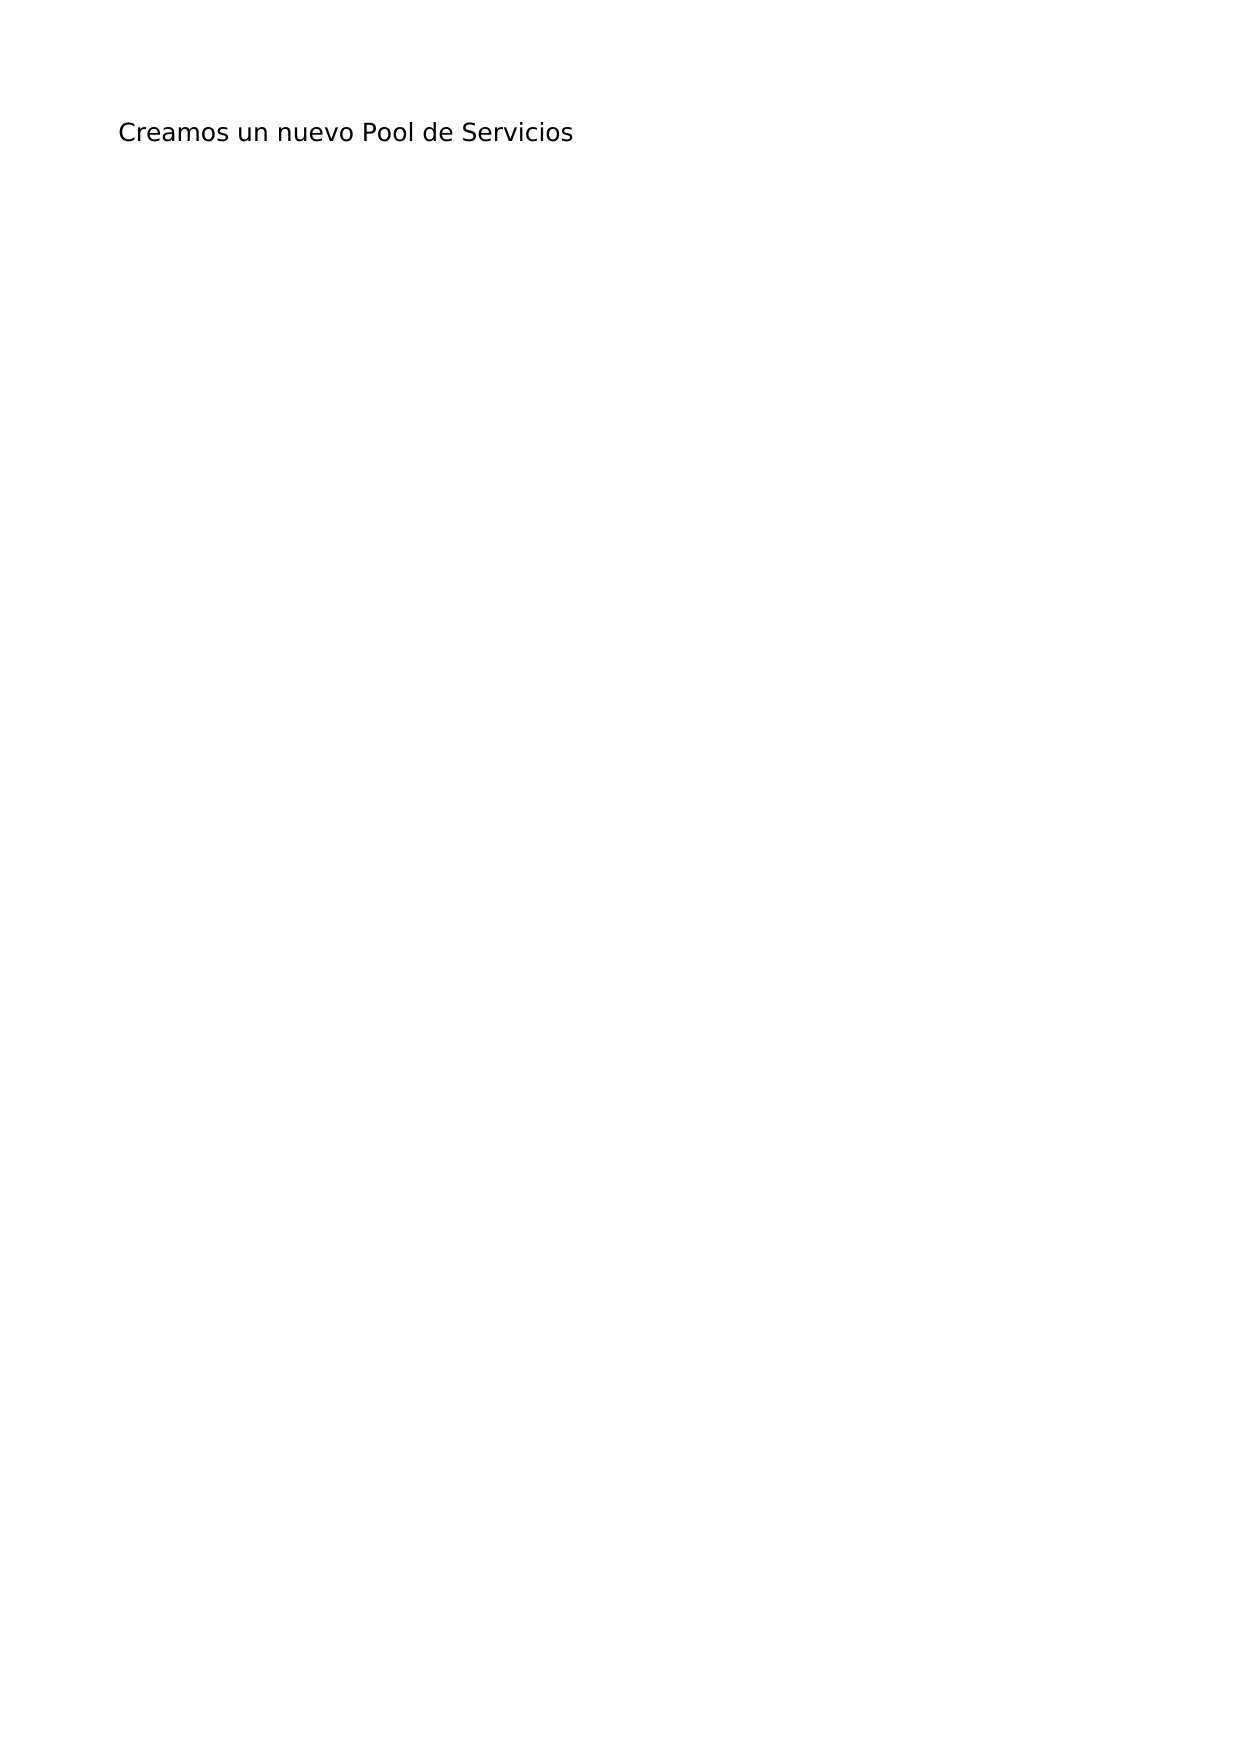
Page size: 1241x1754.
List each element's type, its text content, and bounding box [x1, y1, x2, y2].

text Creamos un nuevo Pool de Servicios [118, 118, 1122, 147]
